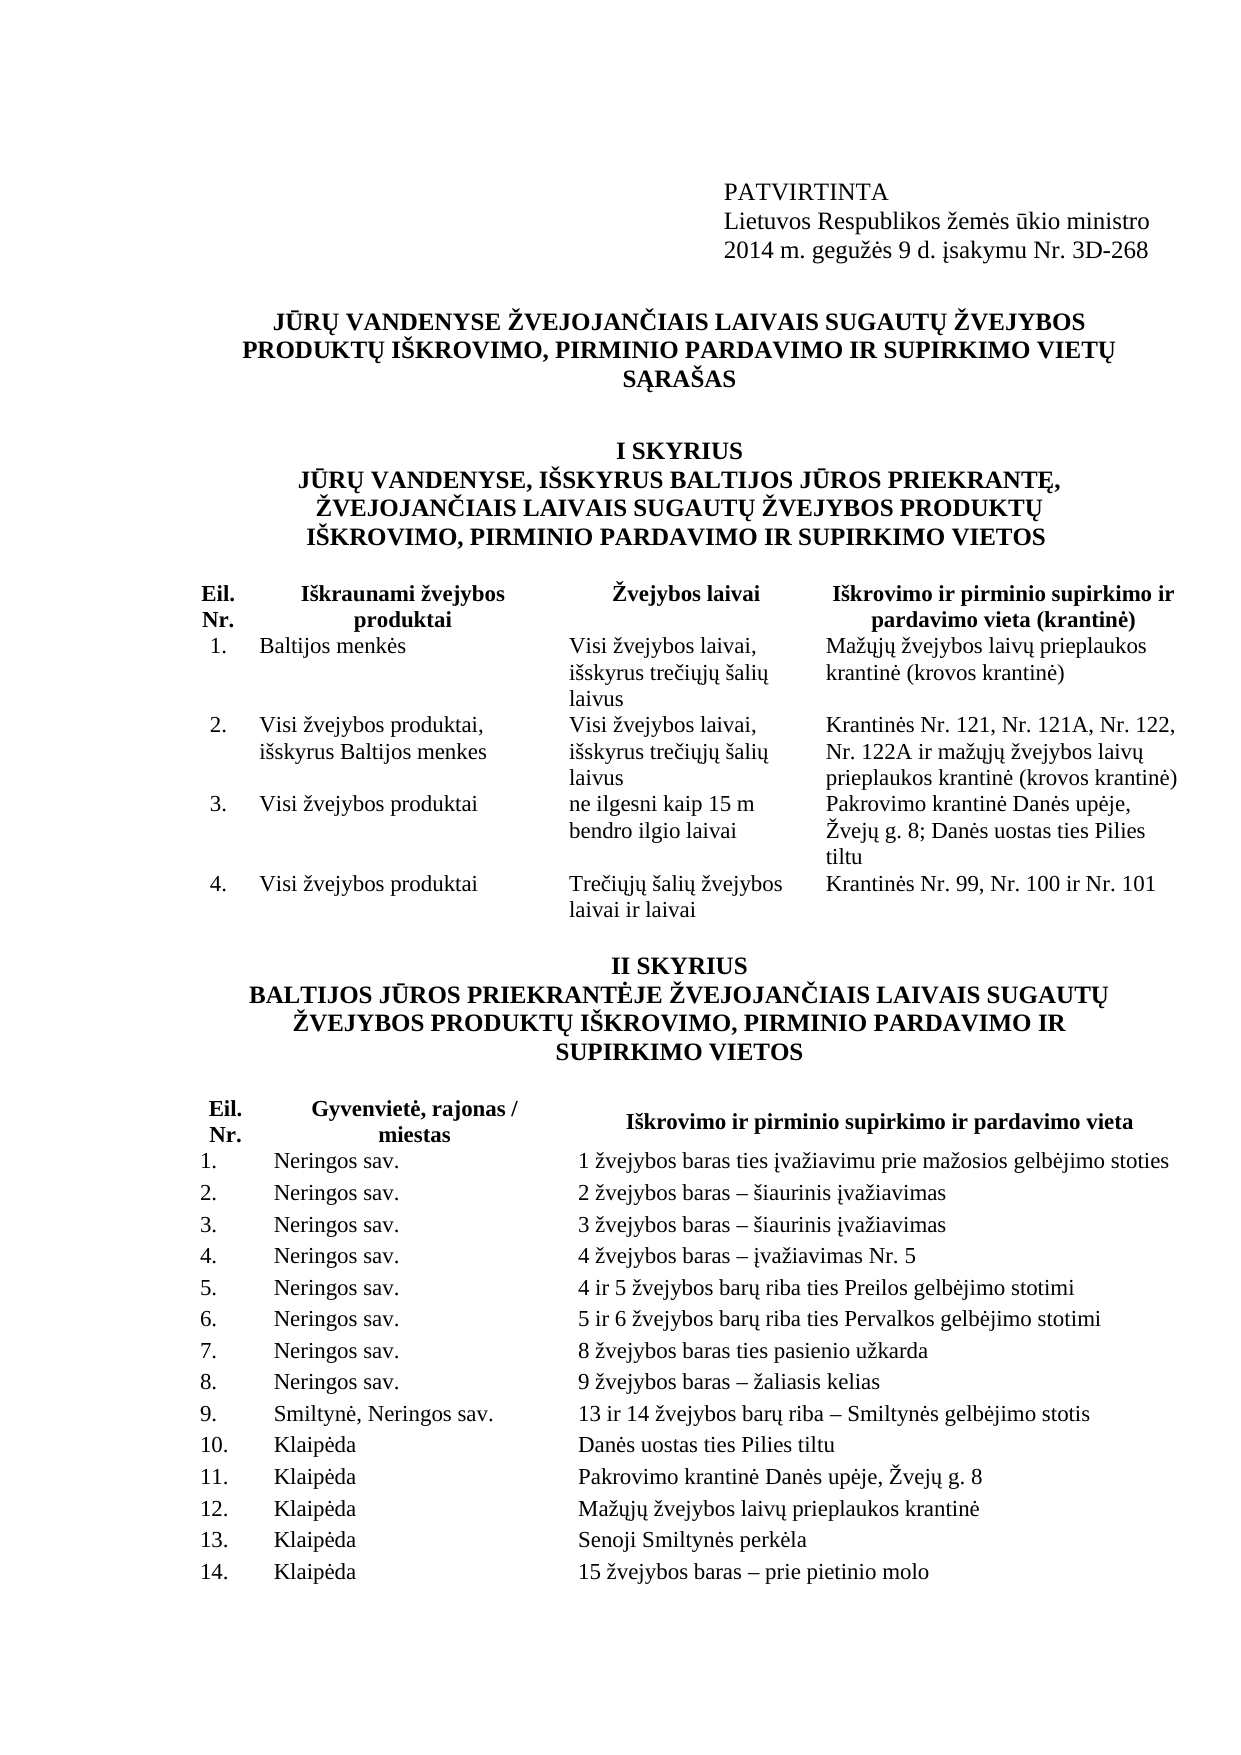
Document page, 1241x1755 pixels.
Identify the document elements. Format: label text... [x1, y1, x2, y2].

table_cell Neringos sav. [262, 1211, 567, 1242]
table_cell Visi žvejybos produktai [248, 870, 558, 922]
table_cell 5. [189, 1274, 262, 1305]
table_cell 4 žvejybos baras – įvažiavimas Nr. 5 [567, 1242, 1192, 1274]
table_cell 6. [189, 1305, 262, 1337]
table_cell 2 žvejybos baras – šiaurinis įvažiavimas [567, 1179, 1192, 1211]
table_cell 12. [189, 1495, 262, 1526]
table_cell Baltijos menkės [248, 633, 558, 711]
table_cell 15 žvejybos baras – prie pietinio molo [567, 1558, 1192, 1589]
table_cell Pakrovimo krantinė Danės upėje, Žvejų g. 8; Danės uostas ties Pilies tiltu [814, 791, 1192, 869]
table_header Žvejybos laivai [558, 580, 814, 632]
table_cell 8. [189, 1369, 262, 1400]
table_header Gyvenvietė, rajonas / miestas [262, 1095, 567, 1147]
table_cell 14. [189, 1558, 262, 1589]
table_cell Krantinės Nr. 121, Nr. 121A, Nr. 122, Nr. 122A ir mažųjų žvejybos laivų prieplaukos krantinė (krovos krantinė) [814, 711, 1192, 791]
table_cell Mažųjų žvejybos laivų prieplaukos krantinė (krovos krantinė) [814, 633, 1192, 711]
table_cell 4. [189, 1242, 262, 1274]
table_cell 8 žvejybos baras ties pasienio užkarda [567, 1337, 1192, 1368]
table_cell Klaipėda [262, 1463, 567, 1495]
table_header Iškraunami žvejybos produktai [248, 580, 558, 632]
text BALTIJOS JŪROS PRIEKRANTĖJE ŽVEJOJANČIAIS LAIVAIS SUGAUTŲ ŽVEJYBOS PRODUKTŲ IŠKROVIMO, PIRMINIO PARDAVIMO IR SUPIRKIMO VIETOS [236, 980, 1122, 1066]
table_header Iškrovimo ir pirminio supirkimo ir pardavimo vieta (krantinė) [814, 580, 1192, 632]
table_cell 10. [189, 1432, 262, 1463]
text I SKYRIUS [236, 436, 1122, 465]
table_cell Senoji Smiltynės perkėla [567, 1526, 1192, 1558]
table_cell Klaipėda [262, 1526, 567, 1558]
text JŪRŲ VANDENYSE ŽVEJOJANČIAIS LAIVAIS SUGAUTŲ ŽVEJYBOS PRODUKTŲ IŠKROVIMO, PIRMINIO PARDAVIMO IR SUPIRKIMO VIETŲ SĄRAŠAS [236, 307, 1122, 393]
table_cell Neringos sav. [262, 1337, 567, 1368]
table_cell Pakrovimo krantinė Danės upėje, Žvejų g. 8 [567, 1463, 1192, 1495]
table_cell Mažųjų žvejybos laivų prieplaukos krantinė [567, 1495, 1192, 1526]
table_header Iškrovimo ir pirminio supirkimo ir pardavimo vieta [567, 1095, 1192, 1147]
table_cell 1. [189, 633, 248, 711]
table_cell Neringos sav. [262, 1369, 567, 1400]
table_cell Neringos sav. [262, 1305, 567, 1337]
table_cell Klaipėda [262, 1432, 567, 1463]
table_cell 4. [189, 870, 248, 922]
table_cell Klaipėda [262, 1495, 567, 1526]
table_cell 13 ir 14 žvejybos barų riba – Smiltynės gelbėjimo stotis [567, 1400, 1192, 1432]
table_cell 3. [189, 1211, 262, 1242]
table_cell Klaipėda [262, 1558, 567, 1589]
table_header Eil. Nr. [189, 1095, 262, 1147]
table_cell 13. [189, 1526, 262, 1558]
table_cell Neringos sav. [262, 1148, 567, 1179]
table_cell 3 žvejybos baras – šiaurinis įvažiavimas [567, 1211, 1192, 1242]
table_cell 5 ir 6 žvejybos barų riba ties Pervalkos gelbėjimo stotimi [567, 1305, 1192, 1337]
table_cell 2. [189, 711, 248, 791]
table_cell Visi žvejybos produktai [248, 791, 558, 869]
table_cell Visi žvejybos produktai, išskyrus Baltijos menkes [248, 711, 558, 791]
table_cell Visi žvejybos laivai, išskyrus trečiųjų šalių laivus [558, 633, 814, 711]
table_cell Smiltynė, Neringos sav. [262, 1400, 567, 1432]
table_cell Krantinės Nr. 99, Nr. 100 ir Nr. 101 [814, 870, 1192, 922]
table_cell 4 ir 5 žvejybos barų riba ties Preilos gelbėjimo stotimi [567, 1274, 1192, 1305]
table_cell 2. [189, 1179, 262, 1211]
table_cell Neringos sav. [262, 1179, 567, 1211]
table_cell Danės uostas ties Pilies tiltu [567, 1432, 1192, 1463]
table_cell 9 žvejybos baras – žaliasis kelias [567, 1369, 1192, 1400]
table_cell Neringos sav. [262, 1274, 567, 1305]
table_cell 11. [189, 1463, 262, 1495]
table_cell 9. [189, 1400, 262, 1432]
table_header Eil. Nr. [189, 580, 248, 632]
table_cell ne ilgesni kaip 15 m bendro ilgio laivai [558, 791, 814, 869]
text PATVIRTINTA [723, 177, 1181, 206]
table_cell 3. [189, 791, 248, 869]
table_cell 7. [189, 1337, 262, 1368]
table_cell Trečiųjų šalių žvejybos laivai ir laivai [558, 870, 814, 922]
table_cell 1 žvejybos baras ties įvažiavimu prie mažosios gelbėjimo stoties [567, 1148, 1192, 1179]
table_cell 1. [189, 1148, 262, 1179]
text II SKYRIUS [236, 951, 1122, 980]
text JŪRŲ VANDENYSE, IŠSKYRUS BALTIJOS JŪROS PRIEKRANTĘ, ŽVEJOJANČIAIS LAIVAIS SUGAUTŲ ŽVEJYBOS PRODUKTŲ IŠKROVIMO, PIRMINIO PARDAVIMO IR SUPIRKIMO VIETOS [236, 465, 1122, 551]
text Lietuvos Respublikos žemės ūkio ministro [177, 206, 1181, 235]
table_cell Visi žvejybos laivai, išskyrus trečiųjų šalių laivus [558, 711, 814, 791]
table_cell Neringos sav. [262, 1242, 567, 1274]
text 2014 m. gegužės 9 d. įsakymu Nr. 3D-268 [177, 235, 1181, 263]
